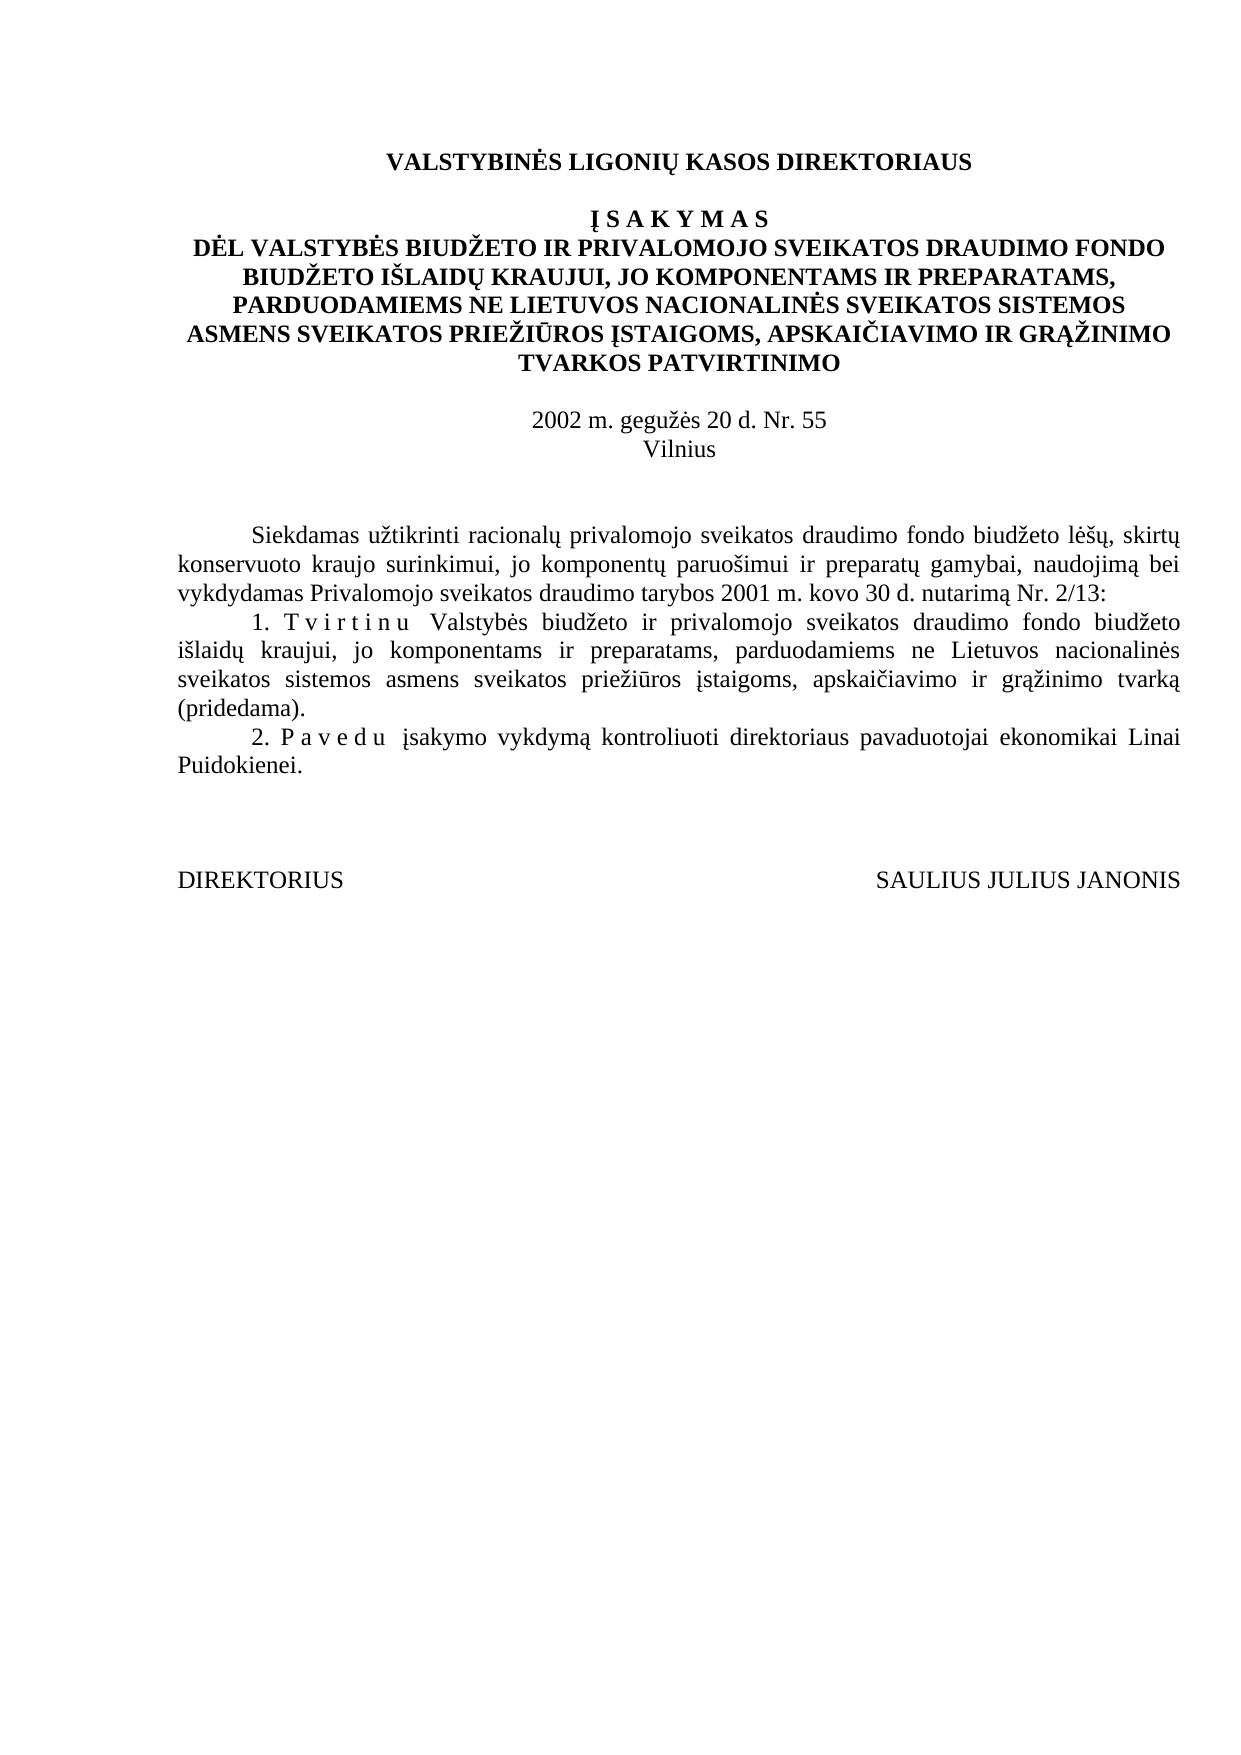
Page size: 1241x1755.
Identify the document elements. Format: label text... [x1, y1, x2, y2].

text 2. Pavedu įsakymo vykdymą kontroliuoti direktoriaus pavaduotojai ekonomikai Linai Puidokienei. [177, 722, 1181, 779]
text DĖL VALSTYBĖS BIUDŽETO IR PRIVALOMOJO SVEIKATOS DRAUDIMO FONDO BIUDŽETO IŠLAIDŲ KRAUJUI, JO KOMPONENTAMS IR PREPARATAMS, PARDUODAMIEMS NE LIETUVOS NACIONALINĖS SVEIKATOS SISTEMOS ASMENS SVEIKATOS PRIEŽIŪROS ĮSTAIGOMS, APSKAIČIAVIMO IR GRĄŽINIMO TVARKOS PATVIRTINIMO [177, 233, 1181, 377]
text 2002 m. gegužės 20 d. Nr. 55 [177, 406, 1181, 434]
text VALSTYBINĖS LIGONIŲ KASOS DIREKTORIAUS [177, 147, 1181, 176]
text Vilnius [177, 434, 1181, 463]
text Direktorius Saulius Julius Janonis [177, 866, 1181, 894]
text Į S A K Y M A S [177, 204, 1181, 233]
text 1. Tvirtinu Valstybės biudžeto ir privalomojo sveikatos draudimo fondo biudžeto išlaidų kraujui, jo komponentams ir preparatams, parduodamiems ne Lietuvos nacionalinės sveikatos sistemos asmens sveikatos priežiūros įstaigoms, apskaičiavimo ir grąžinimo tvarką (pridedama). [177, 607, 1181, 722]
text Siekdamas užtikrinti racionalų privalomojo sveikatos draudimo fondo biudžeto lėšų, skirtų konservuoto kraujo surinkimui, jo komponentų paruošimui ir preparatų gamybai, naudojimą bei vykdydamas Privalomojo sveikatos draudimo tarybos 2001 m. kovo 30 d. nutarimą Nr. 2/13: [177, 521, 1181, 607]
